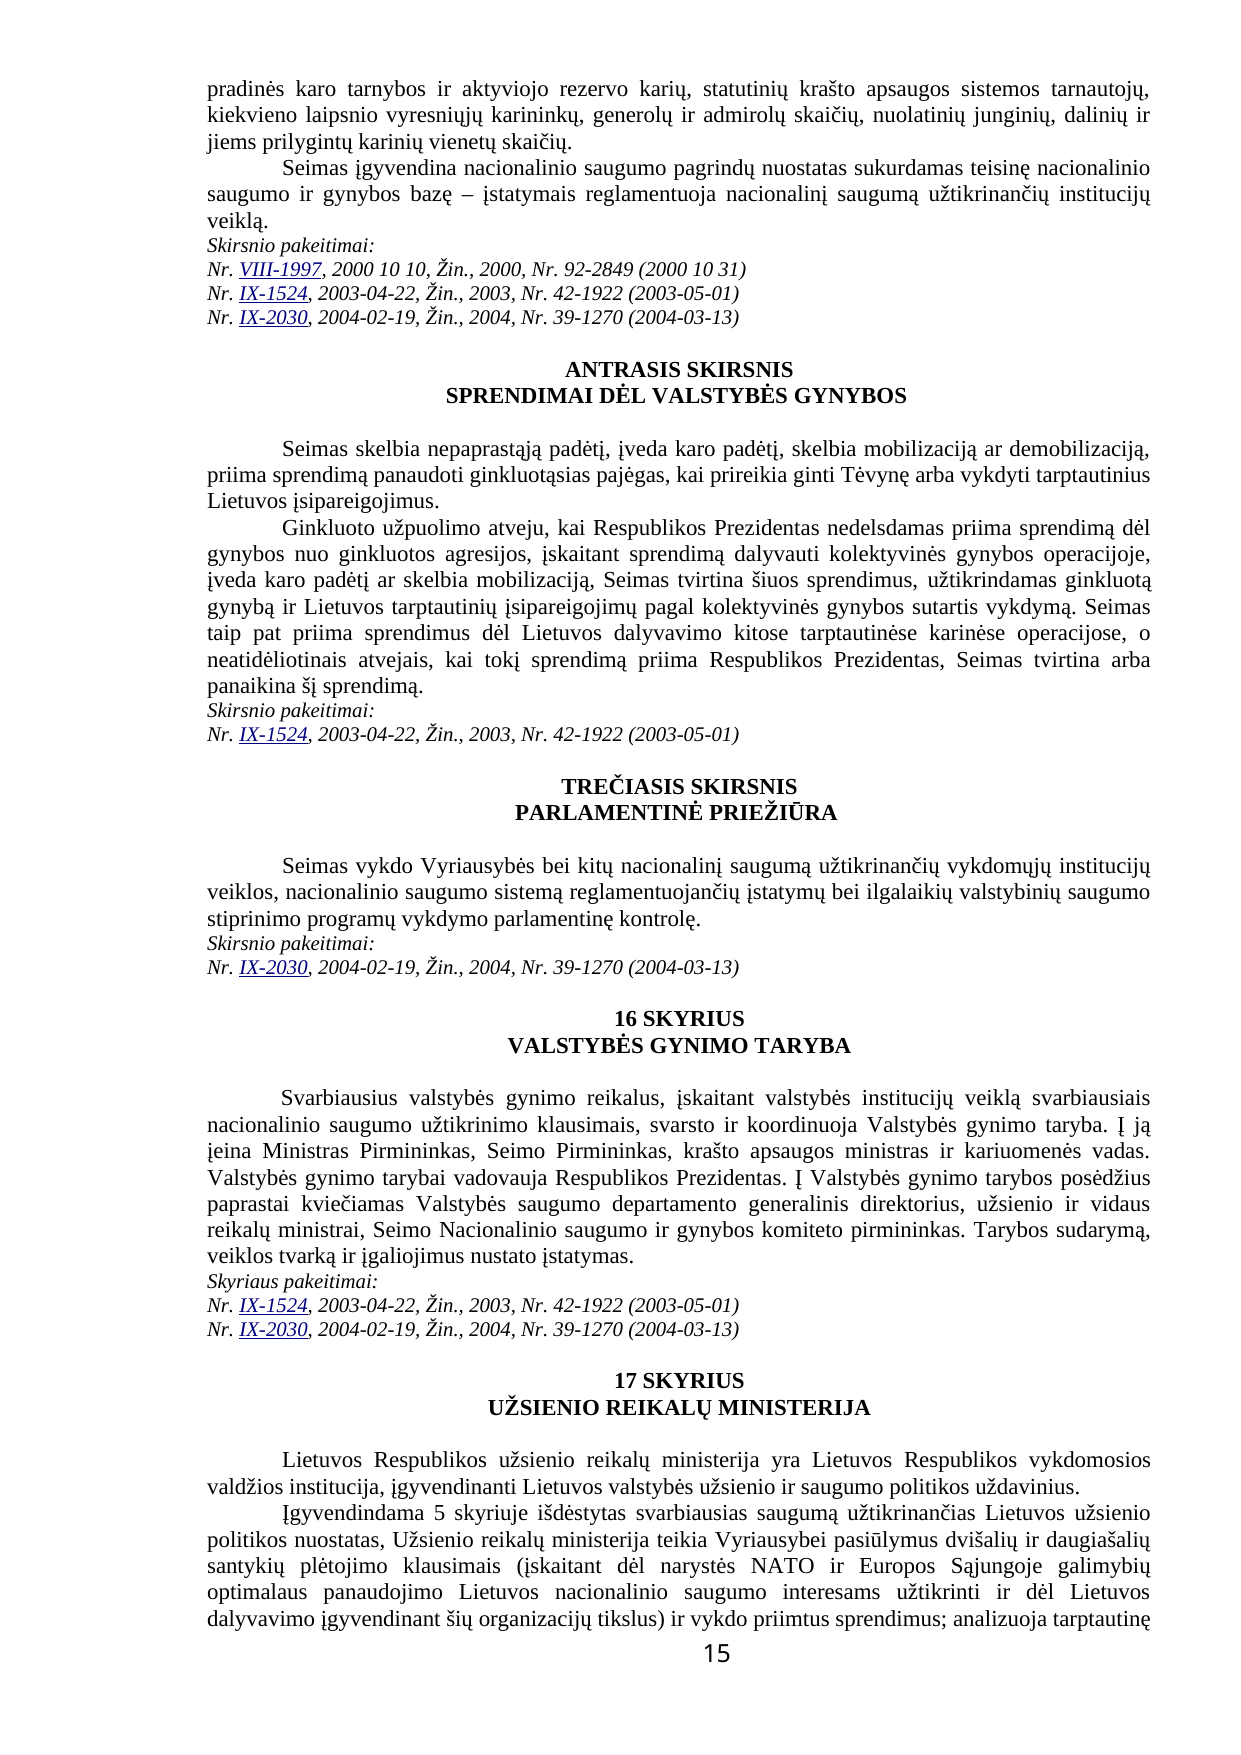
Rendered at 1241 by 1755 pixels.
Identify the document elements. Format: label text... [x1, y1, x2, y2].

text Nr. IX-1524, 2003-04-22, Žin., 2003, Nr. 42-1922 (2003-05-01) [207, 281, 1152, 305]
text TrečiasIS skirsnis [207, 773, 1152, 799]
text SPRENDIMAI DĖL VALSTYBĖS GYNYBOS [207, 382, 1152, 408]
text Nr. IX-2030, 2004-02-19, Žin., 2004, Nr. 39-1270 (2004-03-13) [207, 1317, 1152, 1341]
text Seimas įgyvendina nacionalinio saugumo pagrindų nuostatas sukurdamas teisinę nacionalinio saugumo ir gynybos bazę – įstatymais reglamentuoja nacionalinį saugumą užtikrinančių institucijų veiklą. [207, 154, 1152, 233]
text Skirsnio pakeitimai: [207, 698, 1152, 722]
text Seimas vykdo Vyriausybės bei kitų nacionalinį saugumą užtikrinančių vykdomųjų institucijų veiklos, nacionalinio saugumo sistemą reglamentuojančių įstatymų bei ilgalaikių valstybinių saugumo stiprinimo programų vykdymo parlamentinę kontrolę. [207, 852, 1152, 931]
subtitle UŽSIENIO REIKALŲ MINISTERIJA [207, 1394, 1152, 1420]
text Nr. IX-2030, 2004-02-19, Žin., 2004, Nr. 39-1270 (2004-03-13) [207, 955, 1152, 979]
text Nr. IX-2030, 2004-02-19, Žin., 2004, Nr. 39-1270 (2004-03-13) [207, 305, 1152, 329]
text Nr. VIII-1997, 2000 10 10, Žin., 2000, Nr. 92-2849 (2000 10 31) [207, 257, 1152, 281]
text Skirsnio pakeitimai: [207, 233, 1152, 257]
text Nr. IX-1524, 2003-04-22, Žin., 2003, Nr. 42-1922 (2003-05-01) [207, 722, 1152, 746]
text Įgyvendindama 5 skyriuje išdėstytas svarbiausias saugumą užtikrinančias Lietuvos užsienio politikos nuostatas, Užsienio reikalų ministerija teikia Vyriausybei pasiūlymus dvišalių ir daugiašalių santykių plėtojimo klausimais (įskaitant dėl narystės NATO ir Europos Sąjungoje galimybių optimalaus panaudojimo Lietuvos nacionalinio saugumo interesams užtikrinti ir dėl Lietuvos dalyvavimo įgyvendinant šių organizacijų tikslus) ir vykdo priimtus sprendimus; analizuoja tarptautinę [207, 1499, 1152, 1631]
text AntrasIS skirsnis [207, 356, 1152, 382]
text Seimas skelbia nepaprastąją padėtį, įveda karo padėtį, skelbia mobilizaciją ar demobilizaciją, priima sprendimą panaudoti ginkluotąsias pajėgas, kai prireikia ginti Tėvynę arba vykdyti tarptautinius Lietuvos įsipareigojimus. [207, 435, 1152, 514]
text 17 SKYRIUS [207, 1367, 1152, 1394]
text Skyriaus pakeitimai: [207, 1269, 1152, 1293]
text Lietuvos Respublikos užsienio reikalų ministerija yra Lietuvos Respublikos vykdomosios valdžios institucija, įgyvendinanti Lietuvos valstybės užsienio ir saugumo politikos uždavinius. [207, 1447, 1152, 1499]
subtitle VALSTYBĖS GYNIMO TARYBA [207, 1032, 1152, 1058]
text pradinės karo tarnybos ir aktyviojo rezervo karių, statutinių krašto apsaugos sistemos tarnautojų, kiekvieno laipsnio vyresniųjų karininkų, generolų ir admirolų skaičių, nuolatinių junginių, dalinių ir jiems prilygintų karinių vienetų skaičių. [207, 75, 1152, 154]
text Ginkluoto užpuolimo atveju, kai Respublikos Prezidentas nedelsdamas priima sprendimą dėl gynybos nuo ginkluotos agresijos, įskaitant sprendimą dalyvauti kolektyvinės gynybos operacijoje, įveda karo padėtį ar skelbia mobilizaciją, Seimas tvirtina šiuos sprendimus, užtikrindamas ginkluotą gynybą ir Lietuvos tarptautinių įsipareigojimų pagal kolektyvinės gynybos sutartis vykdymą. Seimas taip pat priima sprendimus dėl Lietuvos dalyvavimo kitose tarptautinėse karinėse operacijose, o neatidėliotinais atvejais, kai tokį sprendimą priima Respublikos Prezidentas, Seimas tvirtina arba panaikina šį sprendimą. [207, 514, 1152, 698]
text Skirsnio pakeitimai: [207, 931, 1152, 955]
text Svarbiausius valstybės gynimo reikalus, įskaitant valstybės institucijų veiklą svarbiausiais nacionalinio saugumo užtikrinimo klausimais, svarsto ir koordinuoja Valstybės gynimo taryba. Į ją įeina Ministras Pirmininkas, Seimo Pirmininkas, krašto apsaugos ministras ir kariuomenės vadas. Valstybės gynimo tarybai vadovauja Respublikos Prezidentas. Į Valstybės gynimo tarybos posėdžius paprastai kviečiamas Valstybės saugumo departamento generalinis direktorius, užsienio ir vidaus reikalų ministrai, Seimo Nacionalinio saugumo ir gynybos komiteto pirmininkas. Tarybos sudarymą, veiklos tvarką ir įgaliojimus nustato įstatymas. [207, 1084, 1152, 1269]
text Nr. IX-1524, 2003-04-22, Žin., 2003, Nr. 42-1922 (2003-05-01) [207, 1293, 1152, 1317]
text PARLAMENTINĖ PRIEŽIŪRA [207, 799, 1152, 826]
text 16 skyrius [207, 1005, 1152, 1032]
